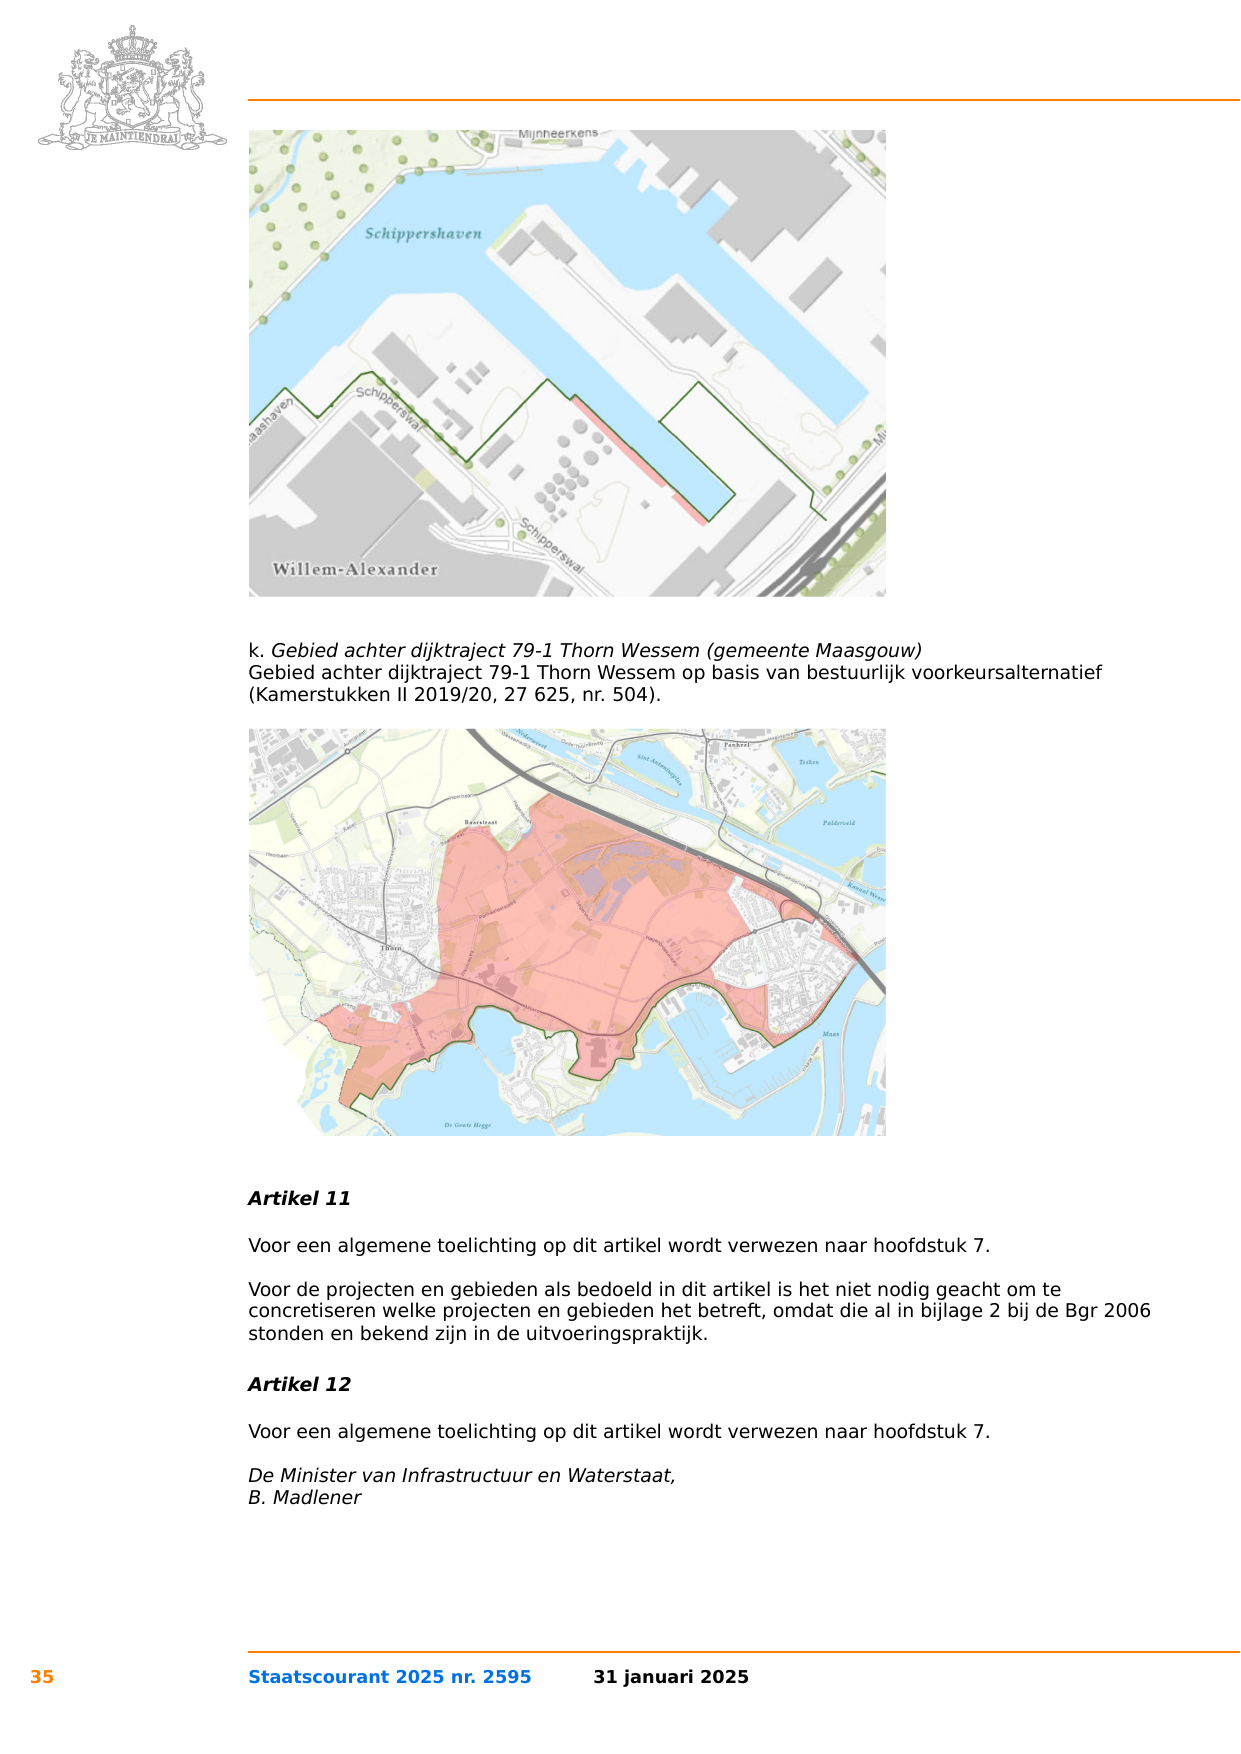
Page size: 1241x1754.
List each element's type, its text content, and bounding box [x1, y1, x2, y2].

picture [38, 25, 227, 150]
picture [248, 130, 886, 597]
text Voor de projecten en gebieden als bedoeld in dit artikel is het niet nodig geacht om te concretiseren welke projecten en gebieden het betreft, omdat die al in bijlage 2 bij de Bgr 2006 stonden en bekend zijn in de uitvoeringspraktijk. [248, 1278, 1163, 1344]
subtitle Artikel 12 [248, 1374, 1163, 1396]
picture [248, 728, 886, 1136]
text Voor een algemene toelichting op dit artikel wordt verwezen naar hoofdstuk 7. [248, 1234, 1163, 1257]
text De Minister van Infrastructuur en Waterstaat, B. Madlener [248, 1465, 1163, 1509]
text Gebied achter dijktraject 79-1 Thorn Wessem op basis van bestuurlijk voorkeursalternatief (Kamerstukken II 2019/20, 27 625, nr. 504). [248, 662, 1163, 706]
text k. Gebied achter dijktraject 79-1 Thorn Wessem (gemeente Maasgouw) [248, 640, 1163, 662]
text Voor een algemene toelichting op dit artikel wordt verwezen naar hoofdstuk 7. [248, 1421, 1163, 1443]
subtitle Artikel 11 [248, 1188, 1163, 1209]
